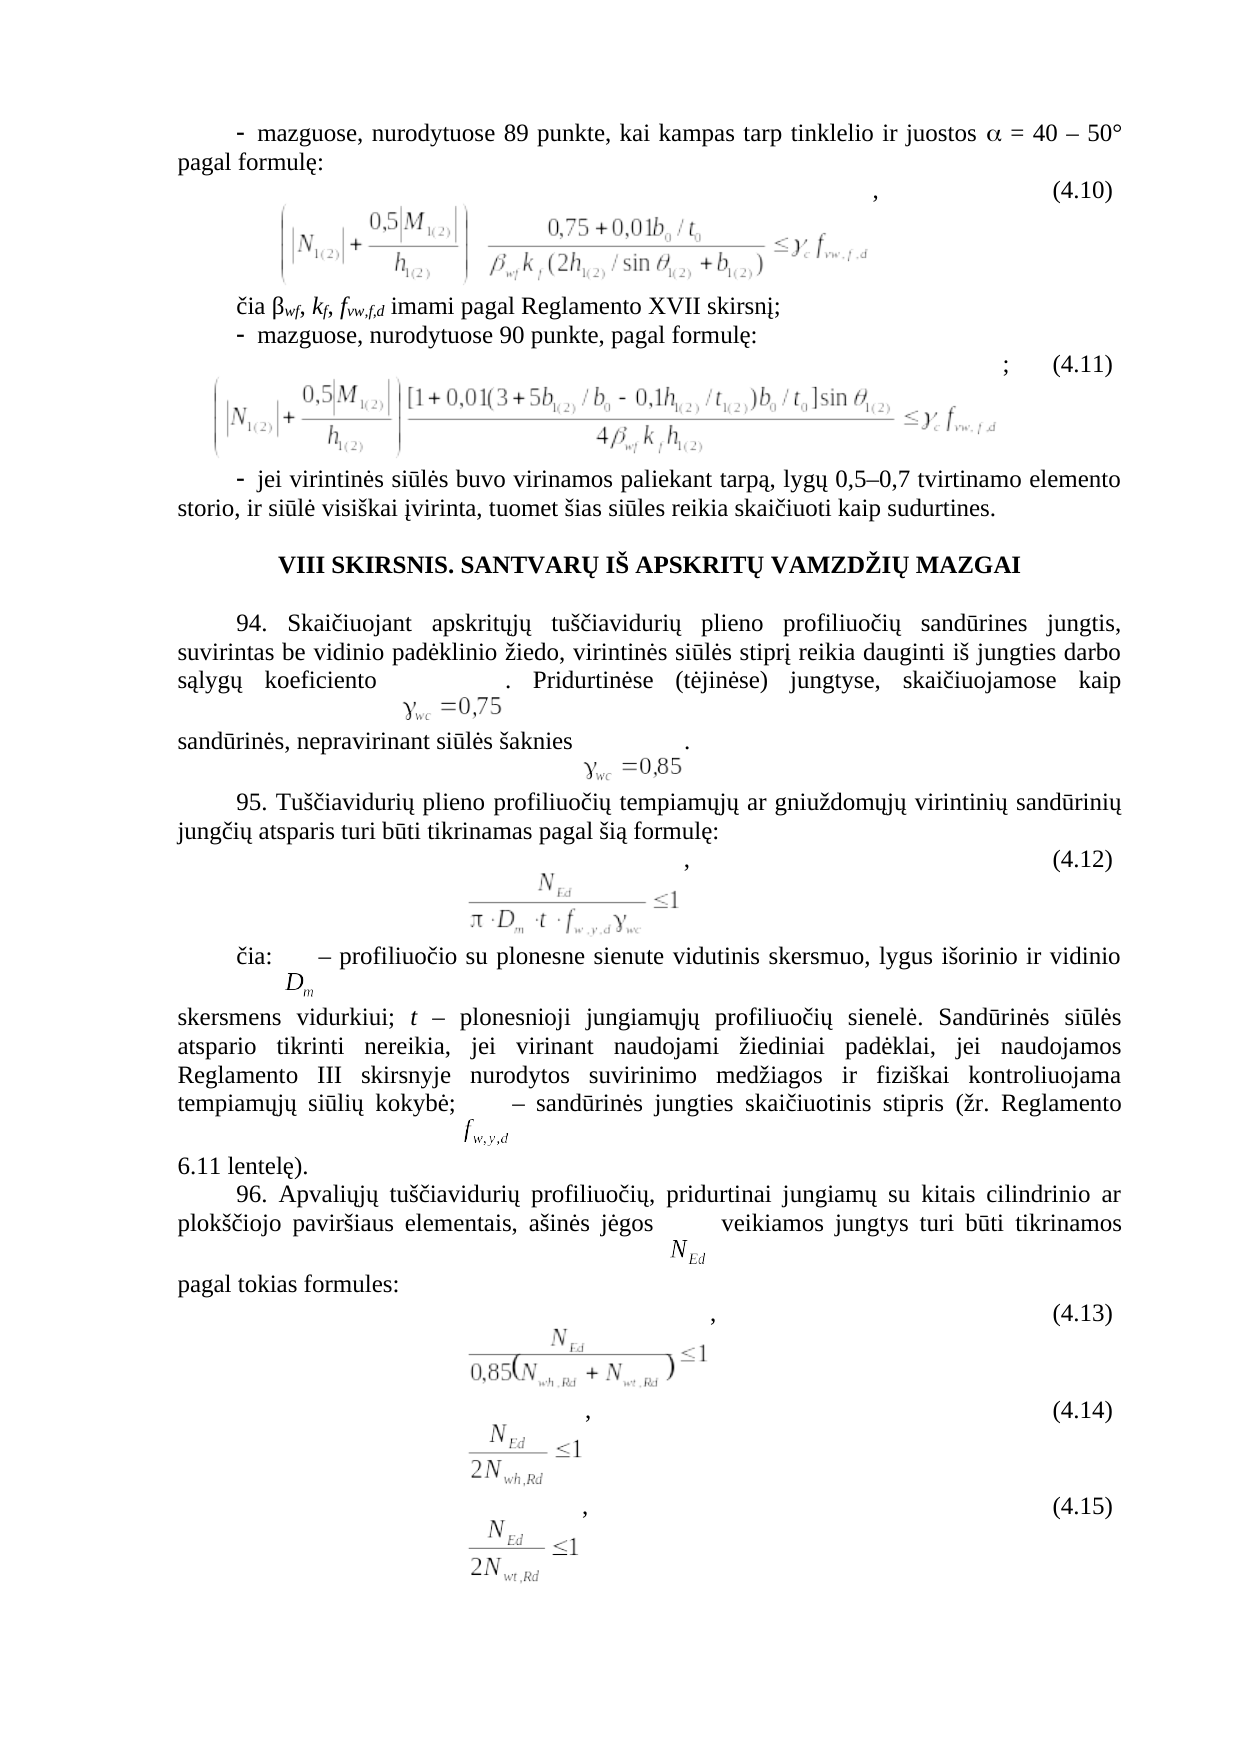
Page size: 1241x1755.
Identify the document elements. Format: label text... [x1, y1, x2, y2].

text , (4.12) [244, 844, 1122, 941]
text , (4.13) [244, 1298, 1122, 1395]
text , (4.15) [244, 1491, 1122, 1588]
text VIII SKIRSNIS. SANTVARŲ IŠ APSKRITŲ VAMZDŽIŲ MAZGAI [177, 550, 1122, 579]
text čia: – profiliuočio su plonesne sienute vidutinis skersmuo, lygus išorinio ir vidinio skersmens vidurkiui; t – plonesnioji jungiamųjų profiliuočių sienelė. Sandūrinės siūlės atspario tikrinti nereikia, jei virinant naudojami žiediniai padėklai, jei naudojamos Reglamento III skirsnyje nurodytos suvirinimo medžiagos ir fiziškai kontroliuojama tempiamųjų siūlių kokybė;– sandūrinės jungties skaičiuotinis stipris (žr. Reglamento 6.11 lentelę). [177, 941, 1122, 1179]
text 96. Apvaliųjų tuščiavidurių profiliuočių, pridurtinai jungiamų su kitais cilindrinio ar plokščiojo paviršiaus elementais, ašinės jėgos veikiamos jungtys turi būti tikrinamos pagal tokias formules: [177, 1179, 1122, 1298]
text , (4.14) [244, 1395, 1122, 1491]
text jei virintinės siūlės buvo virinamos paliekant tarpą, lygų 0,5–0,7 tvirtinamo elemento storio, ir siūlė visiškai įvirinta, tuomet šias siūles reikia skaičiuoti kaip sudurtines. [177, 464, 1122, 522]
text 95. Tuščiavidurių plieno profiliuočių tempiamųjų ar gniuždomųjų virintinių sandūrinių jungčių atsparis turi būti tikrinamas pagal šią formulę: [177, 787, 1122, 844]
text ; (4.11) [177, 349, 1122, 464]
text 94. Skaičiuojant apskritųjų tuščiavidurių plieno profiliuočių sandūrines jungtis, suvirintas be vidinio padėklinio žiedo, virintinės siūlės stiprį reikia dauginti iš jungties darbo sąlygų koeficiento . Pridurtinėse (tėjinėse) jungtyse, skaičiuojamose kaip sandūrinės, nepravirinant siūlės šaknies . [177, 608, 1122, 787]
text čia βwf, kf, fvw,f,d imami pagal Reglamento XVII skirsnį; [177, 291, 1122, 320]
text mazguose, nurodytuose 90 punkte, pagal formulę: [177, 320, 1122, 349]
text , (4.10) [244, 176, 1122, 291]
text mazguose, nurodytuose 89 punkte, kai kampas tarp tinklelio ir juostos  = 40 – 50° pagal formulę: [177, 118, 1122, 176]
